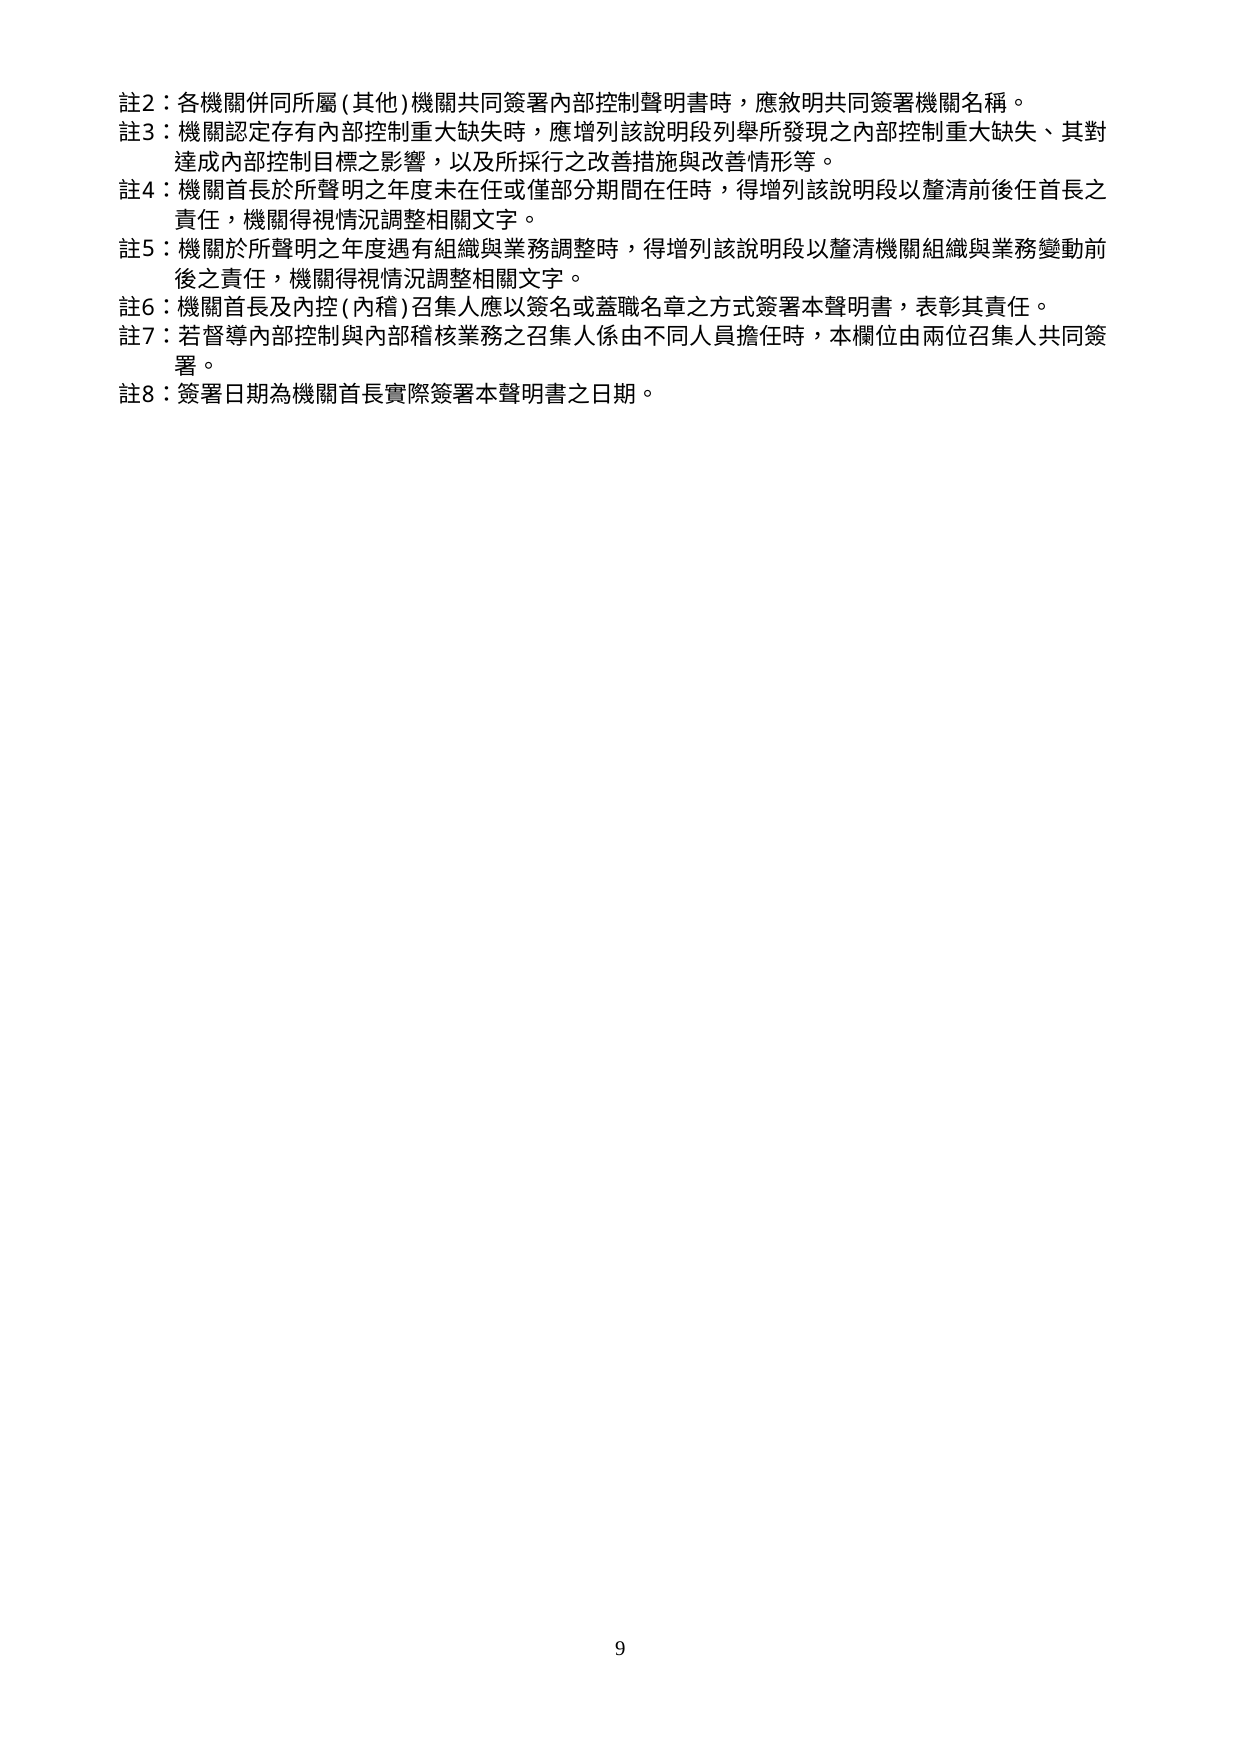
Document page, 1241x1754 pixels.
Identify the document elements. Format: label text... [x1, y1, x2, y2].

text 註2：各機關併同所屬(其他)機關共同簽署內部控制聲明書時，應敘明共同簽署機關名稱。 [118, 89, 1107, 118]
text 註8：簽署日期為機關首長實際簽署本聲明書之日期。 [118, 380, 1107, 409]
text 註7：若督導內部控制與內部稽核業務之召集人係由不同人員擔任時，本欄位由兩位召集人共同簽署。 [118, 322, 1107, 380]
text 註6：機關首長及內控(內稽)召集人應以簽名或蓋職名章之方式簽署本聲明書，表彰其責任。 [118, 293, 1107, 322]
text 註4：機關首長於所聲明之年度未在任或僅部分期間在任時，得增列該說明段以釐清前後任首長之責任，機關得視情況調整相關文字。 [118, 176, 1107, 234]
text 註3：機關認定存有內部控制重大缺失時，應增列該說明段列舉所發現之內部控制重大缺失、其對達成內部控制目標之影響，以及所採行之改善措施與改善情形等。 [118, 118, 1107, 176]
text 註5：機關於所聲明之年度遇有組織與業務調整時，得增列該說明段以釐清機關組織與業務變動前後之責任，機關得視情況調整相關文字。 [118, 234, 1107, 293]
